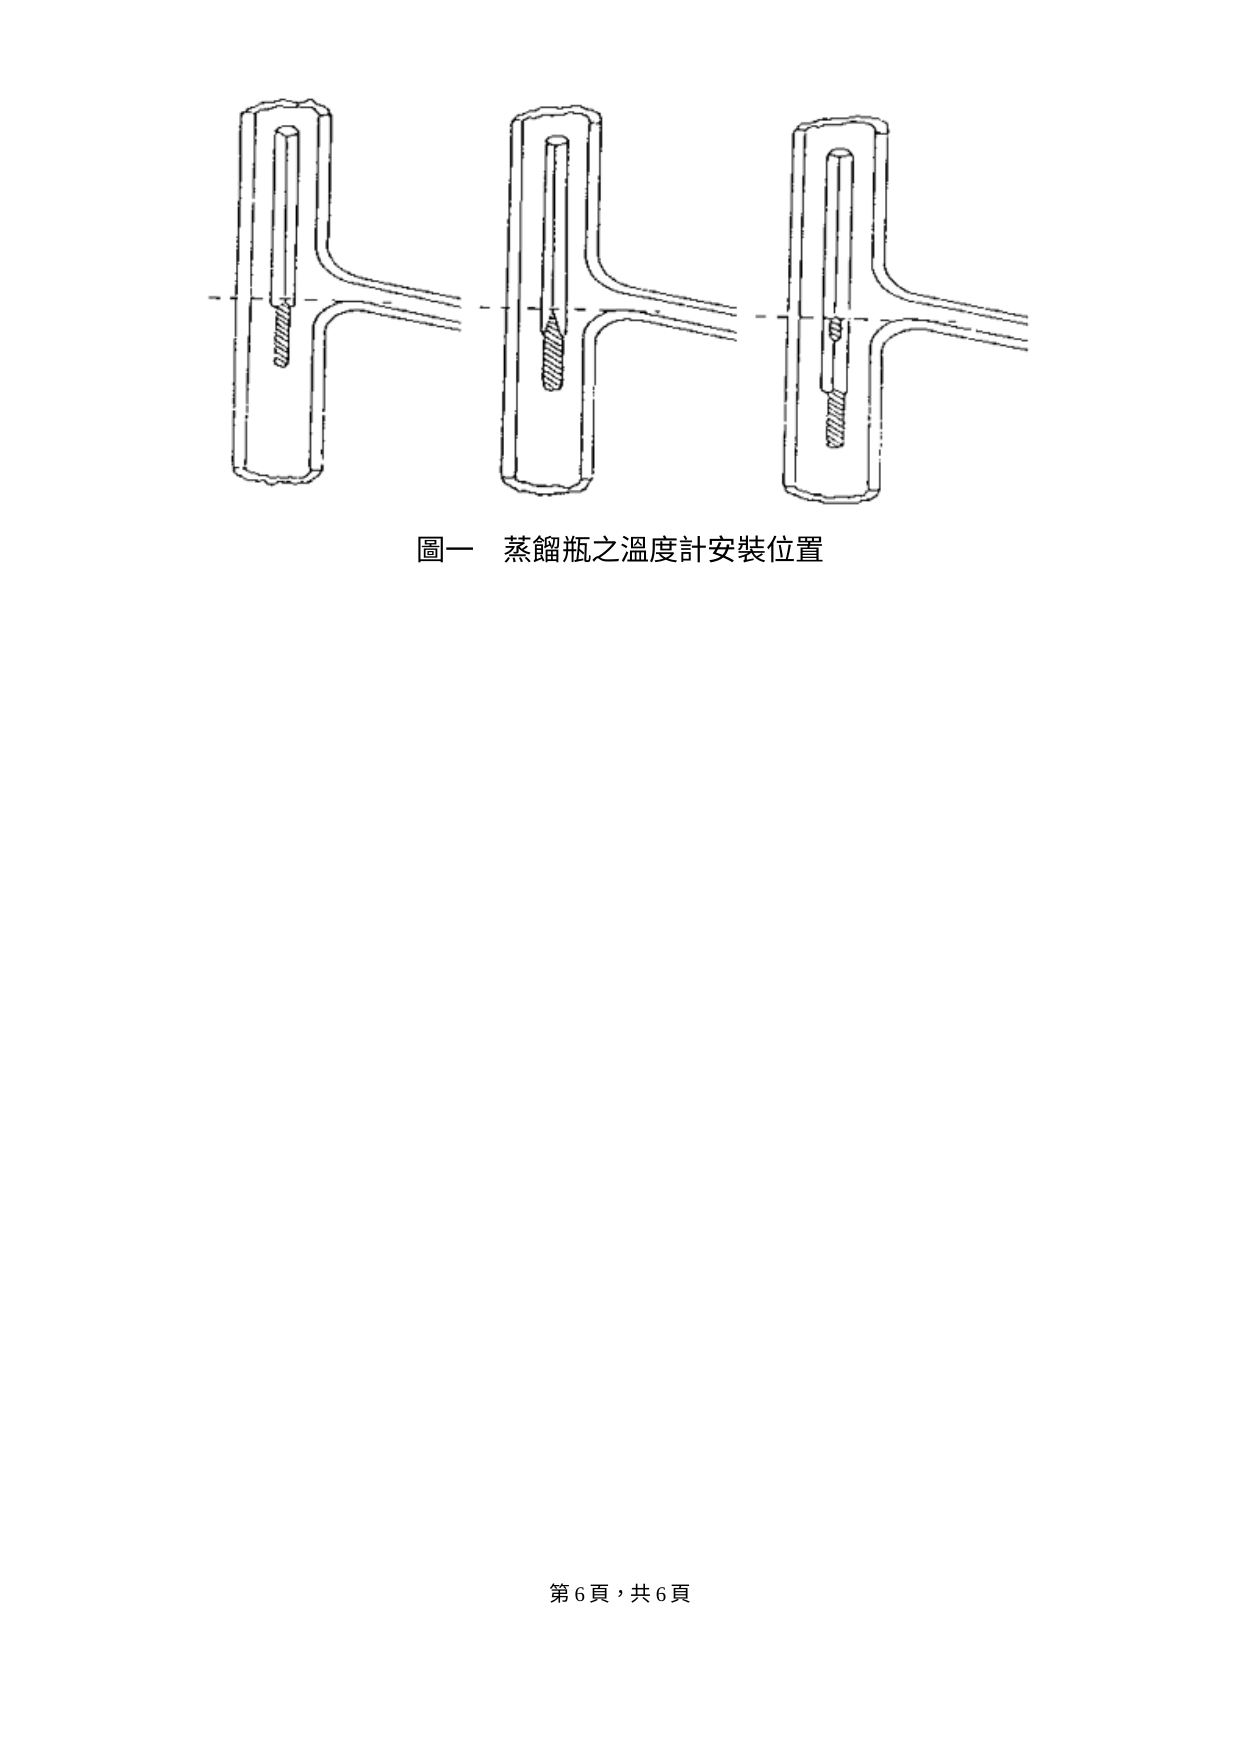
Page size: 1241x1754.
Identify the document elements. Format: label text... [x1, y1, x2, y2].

text 圖一 蒸餾瓶之溫度計安裝位置 [148, 526, 1092, 568]
picture [199, 88, 1042, 514]
